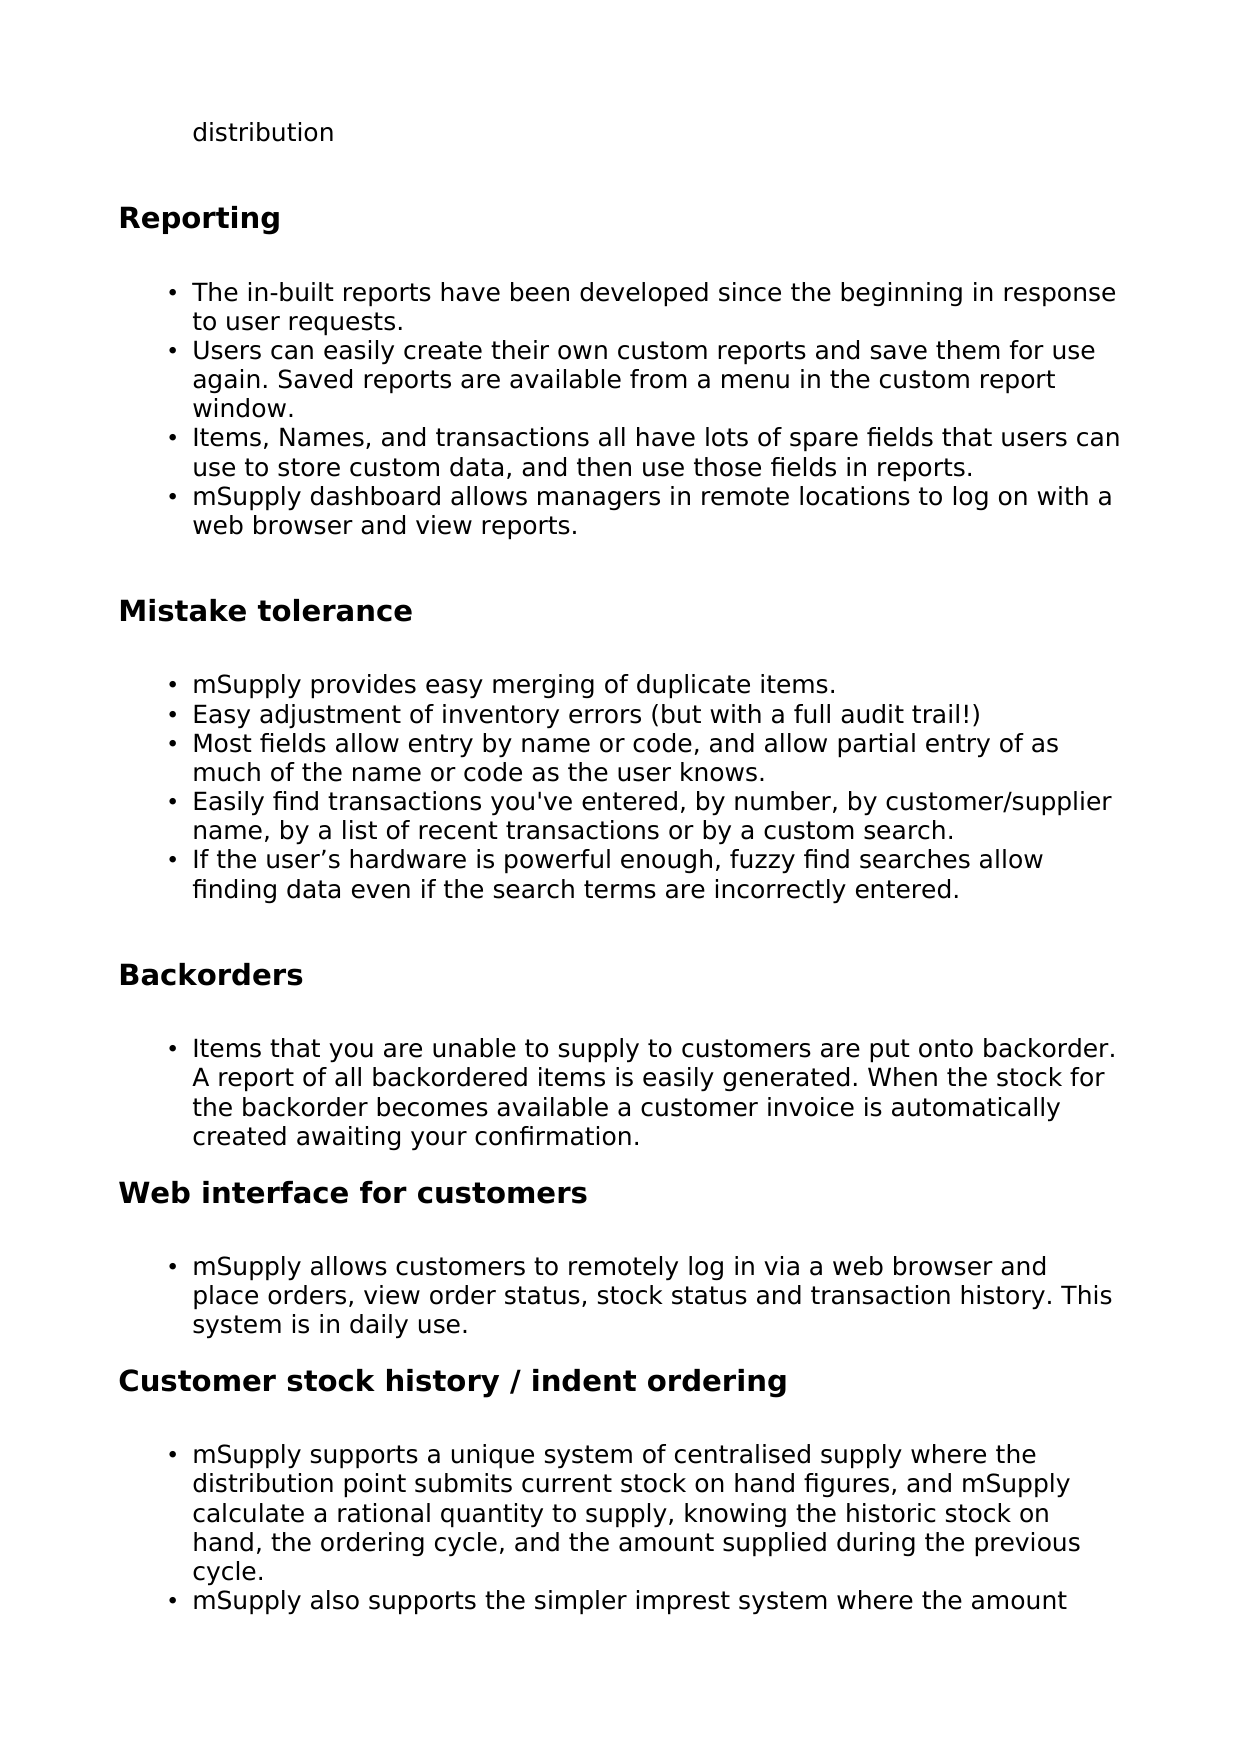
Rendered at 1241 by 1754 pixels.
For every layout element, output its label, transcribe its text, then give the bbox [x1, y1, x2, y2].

list mSupply supports a unique system of centralised supply where the distribution point submits current stock on hand figures, and mSupply calculate a rational quantity to supply, knowing the historic stock on hand, the ordering cycle, and the amount supplied during the previous cycle. [177, 1440, 1122, 1586]
list The in-built reports have been developed since the beginning in response to user requests. [177, 278, 1122, 336]
subtitle Backorders [118, 958, 1122, 992]
list mSupply also supports the simpler imprest system where the amount [177, 1586, 1122, 1615]
list distribution [177, 118, 1122, 147]
list Items that you are unable to supply to customers are put onto backorder. A report of all backordered items is easily generated. When the stock for the backorder becomes available a customer invoice is automatically created awaiting your confirmation. [177, 1034, 1122, 1151]
subtitle Customer stock history / indent ordering [118, 1364, 1122, 1398]
list Easily find transactions you've entered, by number, by customer/supplier name, by a list of recent transactions or by a custom search. [177, 787, 1122, 846]
list mSupply provides easy merging of duplicate items. [177, 671, 1122, 700]
subtitle Mistake tolerance [118, 595, 1122, 629]
list Users can easily create their own custom reports and save them for use again. Saved reports are available from a menu in the custom report window. [177, 336, 1122, 423]
list mSupply allows customers to remotely log in via a web browser and place orders, view order status, stock status and transaction history. This system is in daily use. [177, 1252, 1122, 1339]
list Items, Names, and transactions all have lots of spare fields that users can use to store custom data, and then use those fields in reports. [177, 423, 1122, 482]
list Easy adjustment of inventory errors (but with a full audit trail!) [177, 700, 1122, 729]
list Most fields allow entry by name or code, and allow partial entry of as much of the name or code as the user knows. [177, 729, 1122, 787]
list If the user’s hardware is powerful enough, fuzzy find searches allow finding data even if the search terms are incorrectly entered. [177, 846, 1122, 904]
subtitle Web interface for customers [118, 1176, 1122, 1210]
subtitle Reporting [118, 202, 1122, 236]
list mSupply dashboard allows managers in remote locations to log on with a web browser and view reports. [177, 482, 1122, 540]
